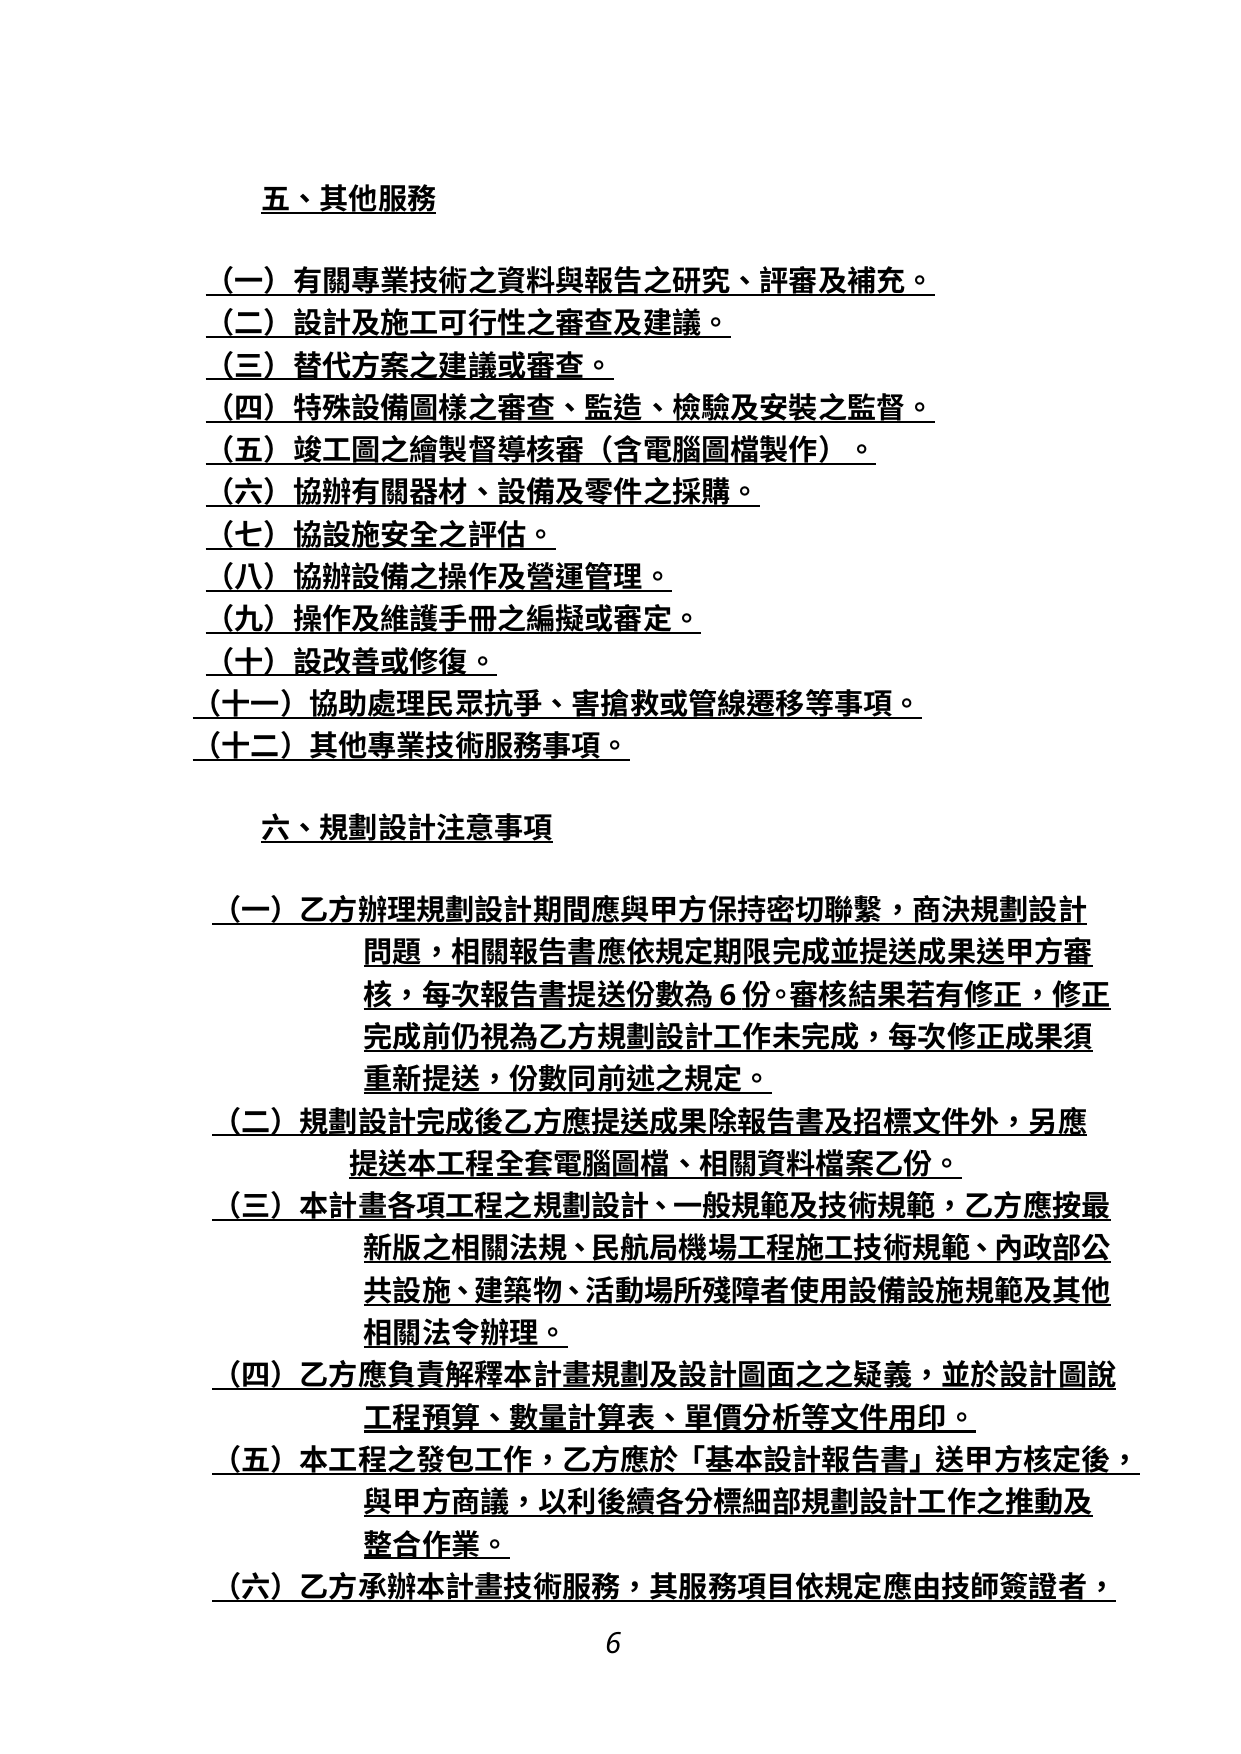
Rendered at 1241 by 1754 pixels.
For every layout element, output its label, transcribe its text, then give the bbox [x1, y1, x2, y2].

text （三）替代方案之建議或審查。 [130, 342, 1110, 384]
text （六）乙方承辦本計畫技術服務，其服務項目依規定應由技師簽證者，該項工作應由專業技師負責執行，並應依相關規定辦理簽證。 [130, 1563, 1110, 1606]
text （四）乙方應負責解釋本計畫規劃及設計圖面之之疑義，並於設計圖說、工程預算、數量計算表、單價分析等文件用印。 [130, 1352, 1110, 1437]
text （五）竣工圖之繪製督導核審（含電腦圖檔製作）。 [130, 427, 1110, 469]
text 六、規劃設計注意事項 [130, 805, 1110, 847]
text （五）本工程之發包工作，乙方應於「基本設計報告書」送甲方核定後，與甲方商議，以利後續各分標細部規劃設計工作之推動及整合作業。 [130, 1437, 1110, 1563]
text （四）特殊設備圖樣之審查、監造、檢驗及安裝之監督。 [130, 384, 1110, 427]
text （六）協辦有關器材、設備及零件之採購。 [130, 469, 1110, 511]
text （一）乙方辦理規劃設計期間應與甲方保持密切聯繫，商決規劃設計問題，相關報告書應依規定期限完成並提送成果送甲方審核，每次報告書提送份數為6份。審核結果若有修正，修正完成前仍視為乙方規劃設計工作未完成，每次修正成果須重新提送，份數同前述之規定。 [130, 887, 1110, 1098]
text （十二）其他專業技術服務事項。 [130, 723, 1110, 765]
text （二）設計及施工可行性之審查及建議。 [130, 300, 1110, 342]
text 五、其他服務 [130, 176, 1110, 218]
text （十一）協助處理民眾抗爭、害搶救或管線遷移等事項。 [130, 680, 1110, 723]
text （八）協辦設備之操作及營運管理。 [130, 553, 1110, 596]
text （一）有關專業技術之資料與報告之研究、評審及補充。 [130, 257, 1110, 300]
text （十）設改善或修復。 [130, 638, 1110, 680]
text （九）操作及維護手冊之編擬或審定。 [130, 596, 1110, 638]
text （七）協設施安全之評估。 [130, 511, 1110, 553]
text （二）規劃設計完成後乙方應提送成果除報告書及招標文件外，另應提送本工程全套電腦圖檔、相關資料檔案乙份。 [130, 1098, 1110, 1183]
text （三）本計畫各項工程之規劃設計、一般規範及技術規範，乙方應按最新版之相關法規、民航局機場工程施工技術規範、內政部公共設施、建築物、活動場所殘障者使用設備設施規範及其他相關法令辦理。 [130, 1183, 1110, 1352]
